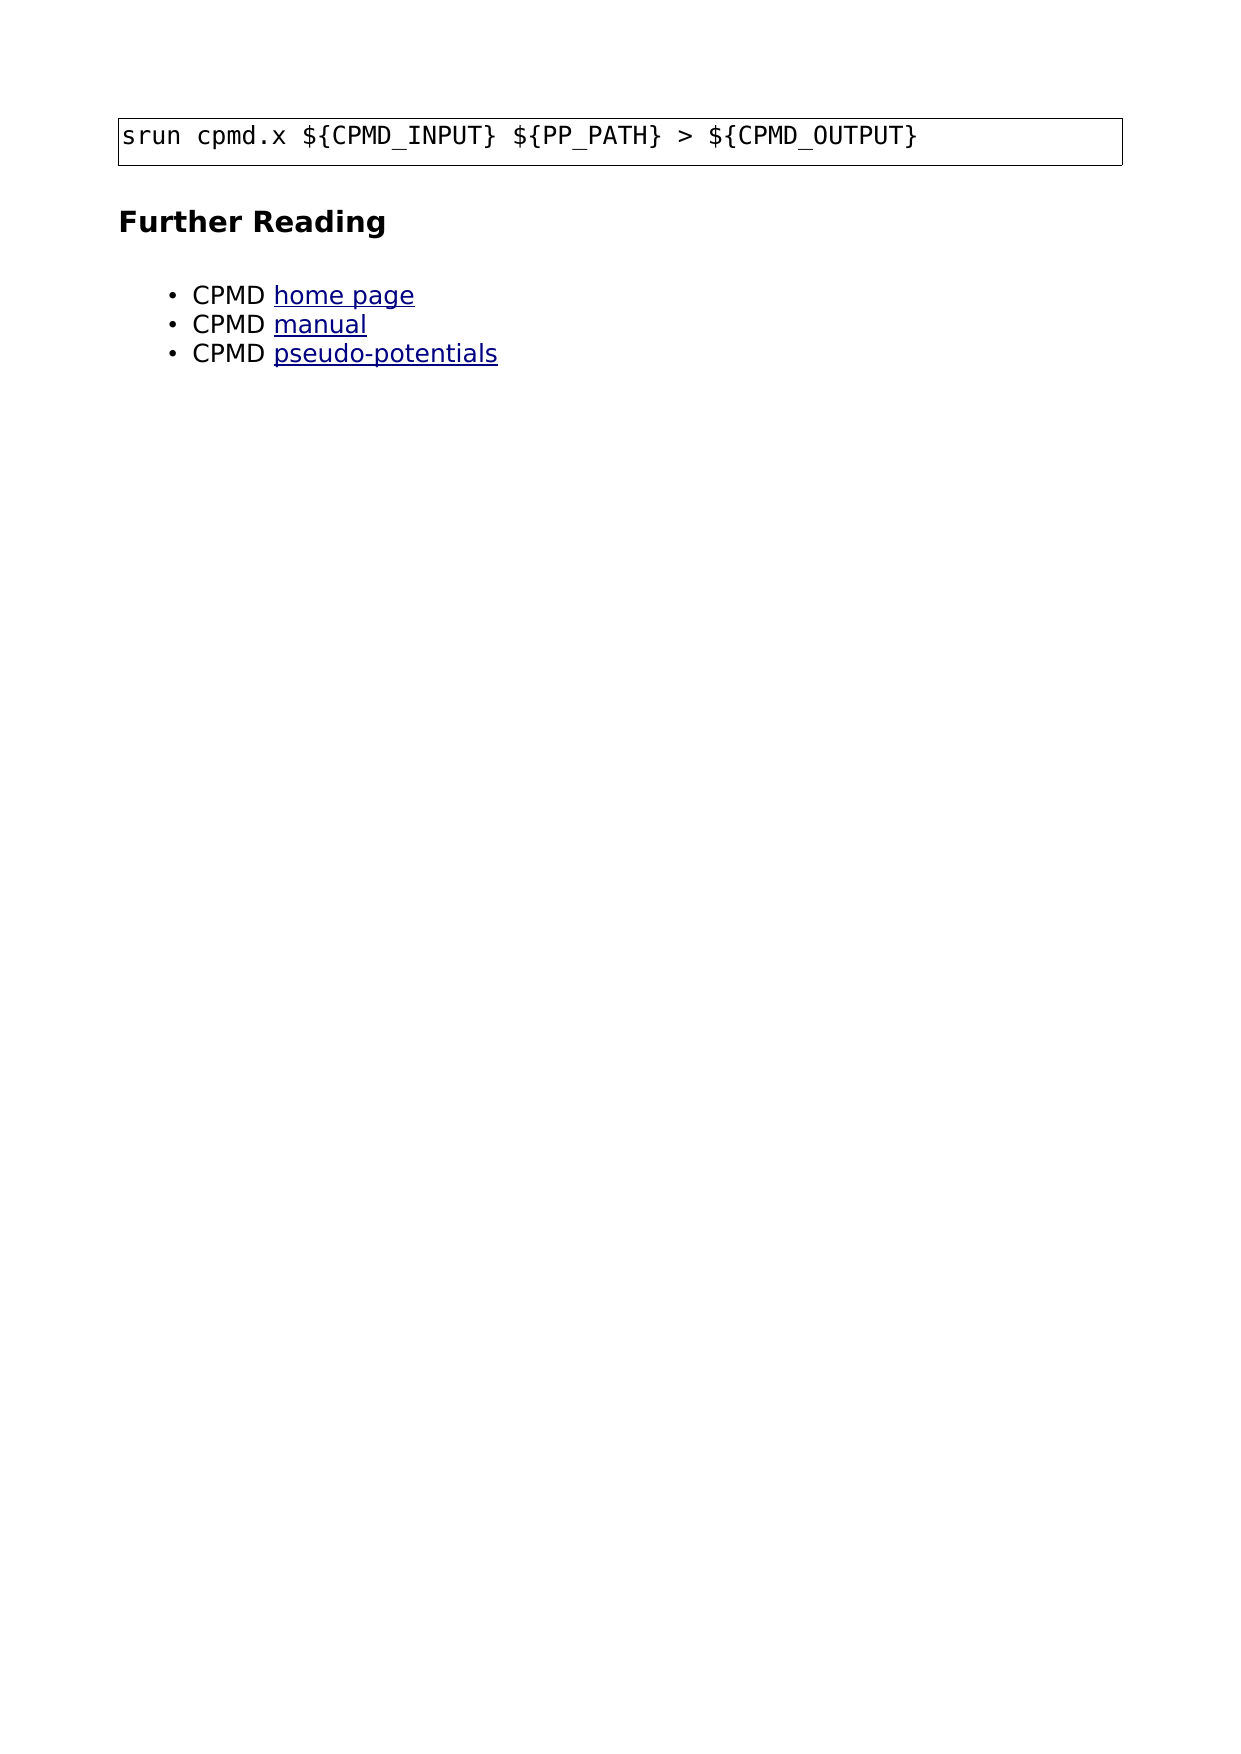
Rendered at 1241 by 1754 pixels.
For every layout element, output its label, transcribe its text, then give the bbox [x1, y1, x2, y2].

table_header srun cpmd.x ${CPMD_INPUT} ${PP_PATH} > ${CPMD_OUTPUT} [119, 119, 1122, 165]
list CPMD home page [177, 281, 1122, 310]
list CPMD pseudo-potentials [177, 339, 1122, 368]
subtitle Further Reading [118, 205, 1122, 239]
list CPMD manual [177, 310, 1122, 339]
